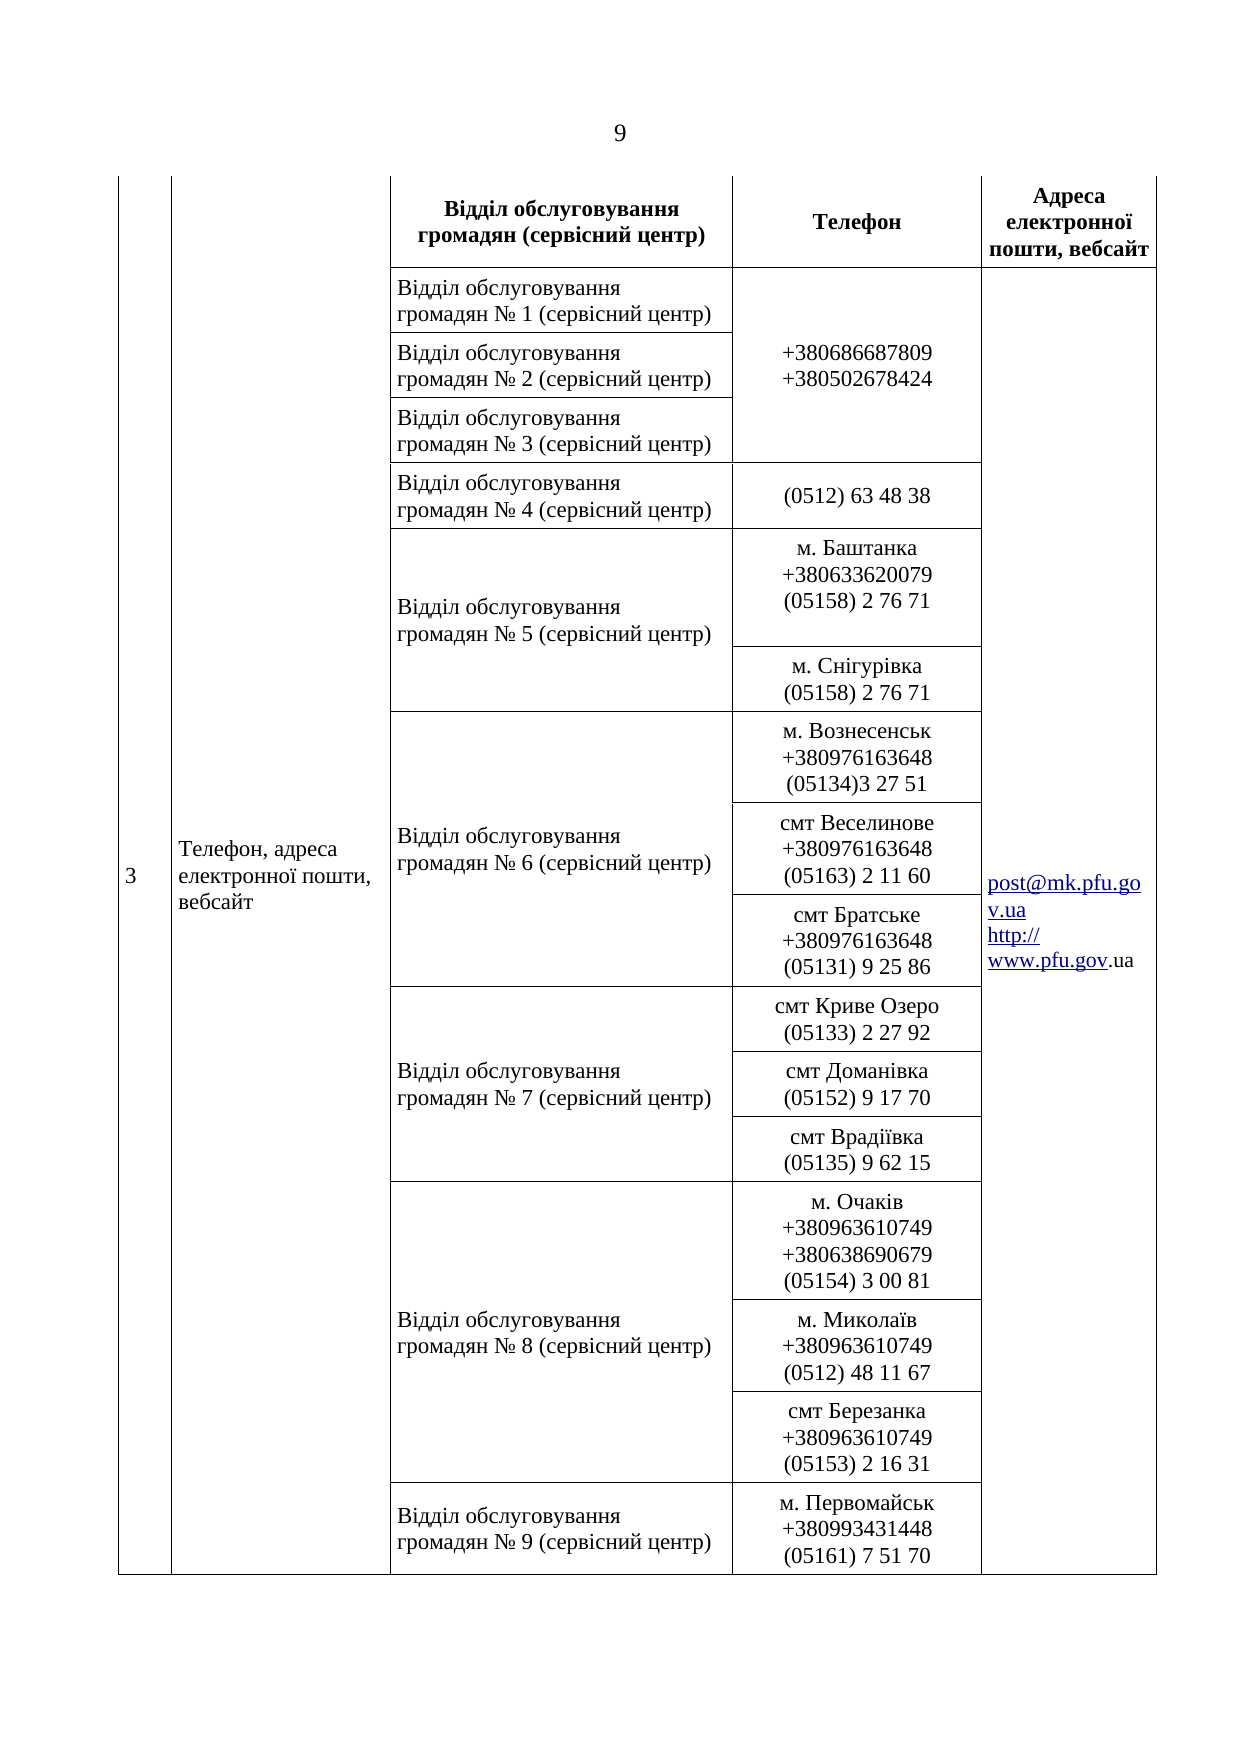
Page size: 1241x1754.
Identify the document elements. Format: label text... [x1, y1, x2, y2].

table_cell смт Братське +380976163648 (05131) 9 25 86 [733, 895, 981, 986]
table_cell м. Очаків +380963610749 +380638690679 (05154) 3 00 81 [733, 1182, 981, 1299]
table_cell Відділ обслуговування громадян № 9 (сервісний центр) [391, 1483, 732, 1574]
table_cell Телефон, адреса електронної пошти, вебсайт [172, 176, 390, 1574]
table_cell Відділ обслуговування громадян № 8 (сервісний центр) [391, 1182, 732, 1482]
table_cell Відділ обслуговування громадян № 5 (сервісний центр) [391, 529, 732, 711]
table_cell 3 [119, 176, 171, 1574]
table_cell смт Доманівка (05152) 9 17 70 [733, 1052, 981, 1116]
table_cell post@mk.pfu.gov.ua http://www.pfu.gov.ua [982, 268, 1156, 1574]
table_cell Відділ обслуговування громадян № 2 (сервісний центр) [391, 333, 732, 397]
table_cell м. Снігурівка (05158) 2 76 71 [733, 647, 981, 711]
table_cell смт Врадіївка (05135) 9 62 15 [733, 1117, 981, 1181]
table_cell Відділ обслуговування громадян № 6 (сервісний центр) [391, 712, 732, 986]
table_cell м. Баштанка +380633620079 (05158) 2 76 71 [733, 529, 981, 646]
table_cell Телефон [733, 176, 981, 267]
table_cell +380686687809 +380502678424 [733, 268, 981, 462]
table_cell Відділ обслуговування громадян № 3 (сервісний центр) [391, 398, 732, 462]
table_cell Відділ обслуговування громадян (сервісний центр) [391, 176, 732, 267]
table_cell (0512) 63 48 38 [733, 464, 981, 528]
table_cell м. Миколаїв +380963610749 (0512) 48 11 67 [733, 1300, 981, 1391]
table_cell м. Вознесенськ +380976163648 (05134)3 27 51 [733, 712, 981, 802]
table_cell смт Веселинове +380976163648 (05163) 2 11 60 [733, 804, 981, 894]
table_cell смт Криве Озеро (05133) 2 27 92 [733, 987, 981, 1051]
table_cell Відділ обслуговування громадян № 4 (сервісний центр) [391, 464, 732, 528]
table_cell Відділ обслуговування громадян № 7 (сервісний центр) [391, 987, 732, 1181]
table_cell смт Березанка +380963610749 (05153) 2 16 31 [733, 1392, 981, 1482]
table_cell м. Первомайськ +380993431448 (05161) 7 51 70 [733, 1483, 981, 1574]
table_cell Відділ обслуговування громадян № 1 (сервісний центр) [391, 268, 732, 332]
table_cell Адреса електронної пошти, вебсайт [982, 176, 1156, 267]
